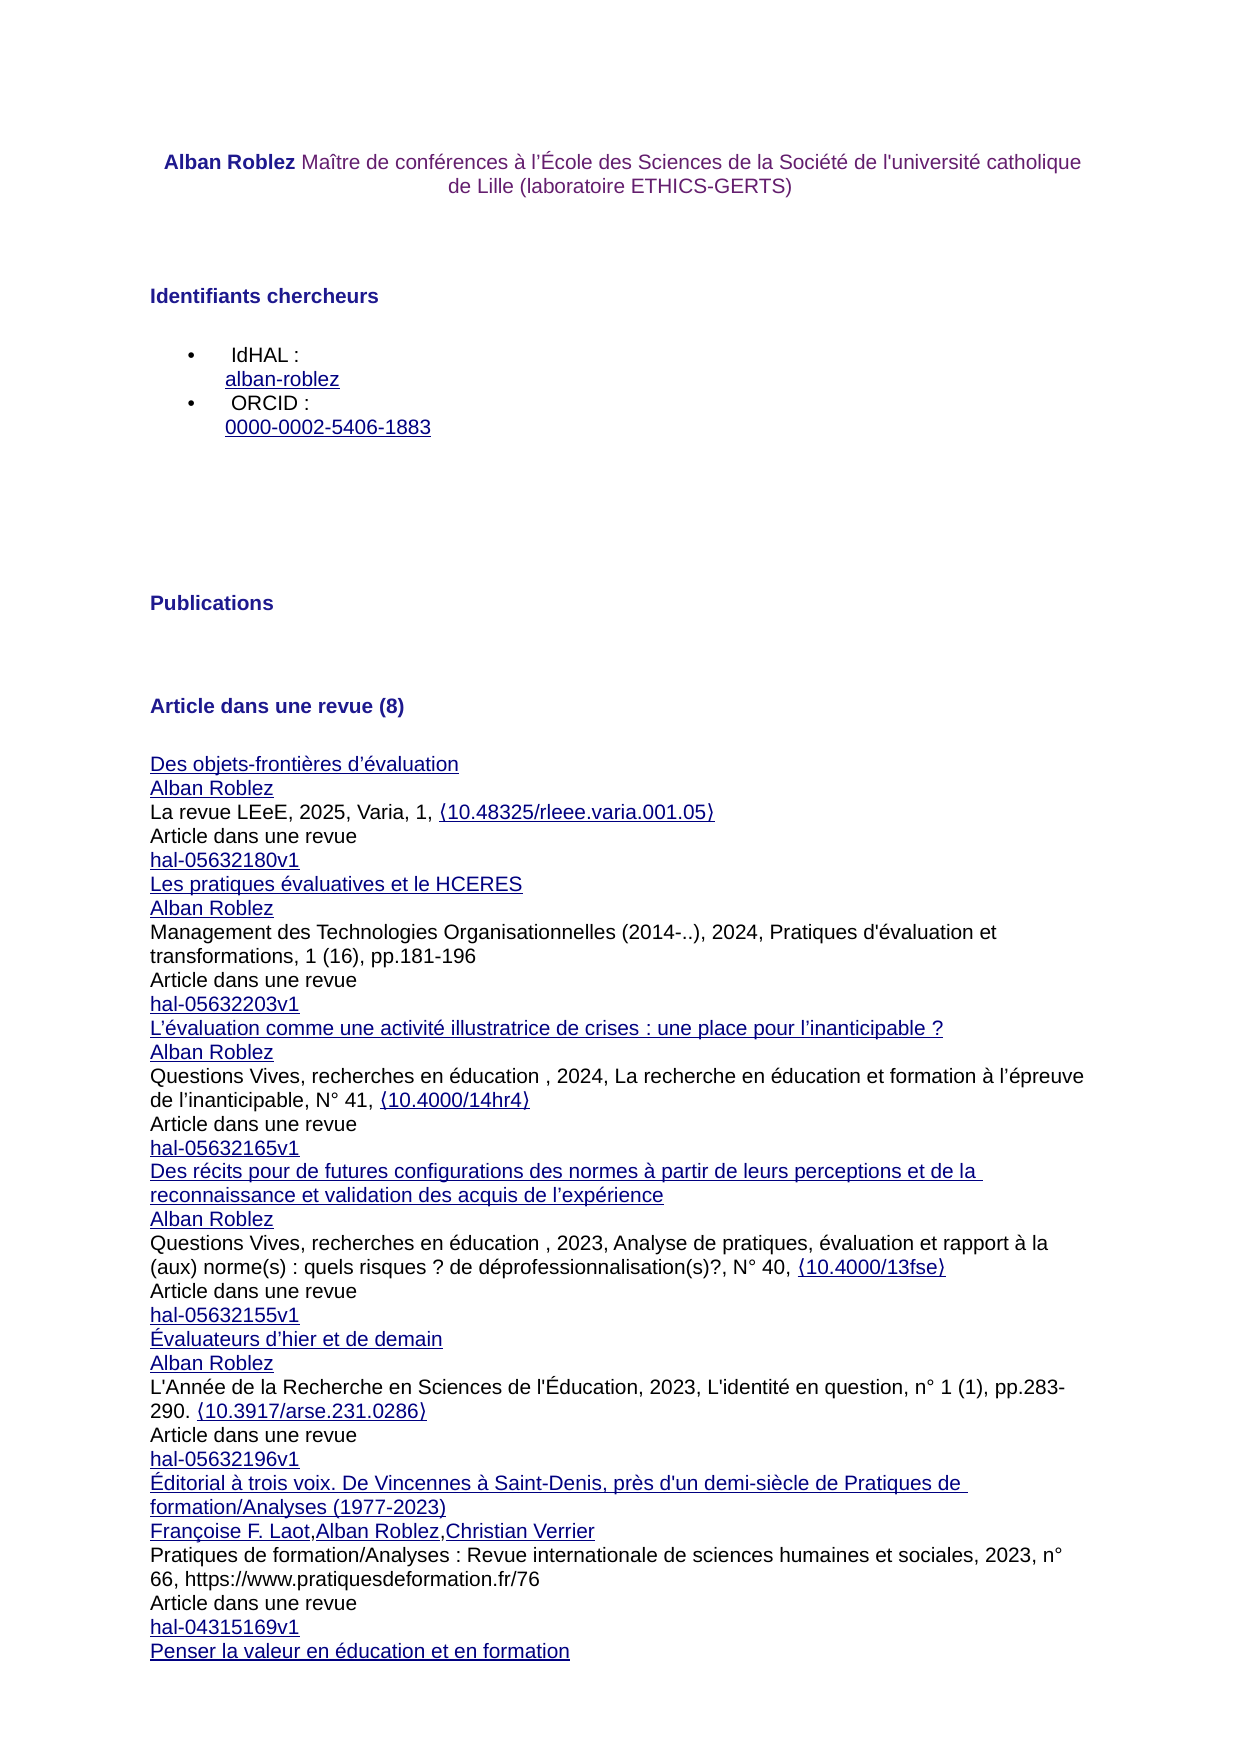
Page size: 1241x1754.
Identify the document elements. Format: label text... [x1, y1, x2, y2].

list 0000-0002-5406-1883 [187, 414, 1090, 438]
table_header Des objets-frontières d’évaluation Alban Roblez La revue LEeE, 2025, Varia, 1, ⟨10.48325/rleee.varia.001.05⟩ Article dans une revue hal-05632180v1 [150, 752, 1090, 872]
subtitle Identifiants chercheurs [150, 284, 1090, 308]
table_cell Éditorial à trois voix. De Vincennes à Saint-Denis, près d'un demi-siècle de Pratiques de formation/Analyses (1977-2023) Françoise F. Laot,Alban Roblez,Christian Verrier Pratiques de formation/Analyses : Revue internationale de sciences humaines et sociales, 2023, n° 66, https://www.pratiquesdeformation.fr/76 Article dans une revue hal-04315169v1 [150, 1471, 1090, 1638]
table_cell L’évaluation comme une activité illustratrice de crises : une place pour l’inanticipable ? Alban Roblez Questions Vives, recherches en éducation , 2024, La recherche en éducation et formation à l’épreuve de l’inanticipable, N° 41, ⟨10.4000/14hr4⟩ Article dans une revue hal-05632165v1 [150, 1016, 1090, 1159]
list ORCID : [187, 391, 1090, 414]
list IdHAL : [187, 343, 1090, 367]
table_cell Les pratiques évaluatives et le HCERES Alban Roblez Management des Technologies Organisationnelles (2014-..), 2024, Pratiques d'évaluation et transformations, 1 (16), pp.181-196 Article dans une revue hal-05632203v1 [150, 872, 1090, 1016]
subtitle Alban Roblez Maître de conférences à l’École des Sciences de la Société de l'université catholique de Lille (laboratoire ETHICS-GERTS) [150, 150, 1090, 198]
table_cell Évaluateurs d’hier et de demain Alban Roblez L'Année de la Recherche en Sciences de l'Éducation, 2023, L'identité en question, n° 1 (1), pp.283-290. ⟨10.3917/arse.231.0286⟩ Article dans une revue hal-05632196v1 [150, 1327, 1090, 1471]
subtitle Article dans une revue (8) [150, 694, 1090, 718]
table_cell Des récits pour de futures configurations des normes à partir de leurs perceptions et de la reconnaissance et validation des acquis de l’expérience Alban Roblez Questions Vives, recherches en éducation , 2023, Analyse de pratiques, évaluation et rapport à la (aux) norme(s) : quels risques ? de déprofessionnalisation(s)?, N° 40, ⟨10.4000/13fse⟩ Article dans une revue hal-05632155v1 [150, 1159, 1090, 1327]
list alban-roblez [187, 367, 1090, 391]
subtitle Publications [150, 591, 1090, 614]
table_cell Penser la valeur en éducation et en formation [150, 1639, 1090, 1662]
